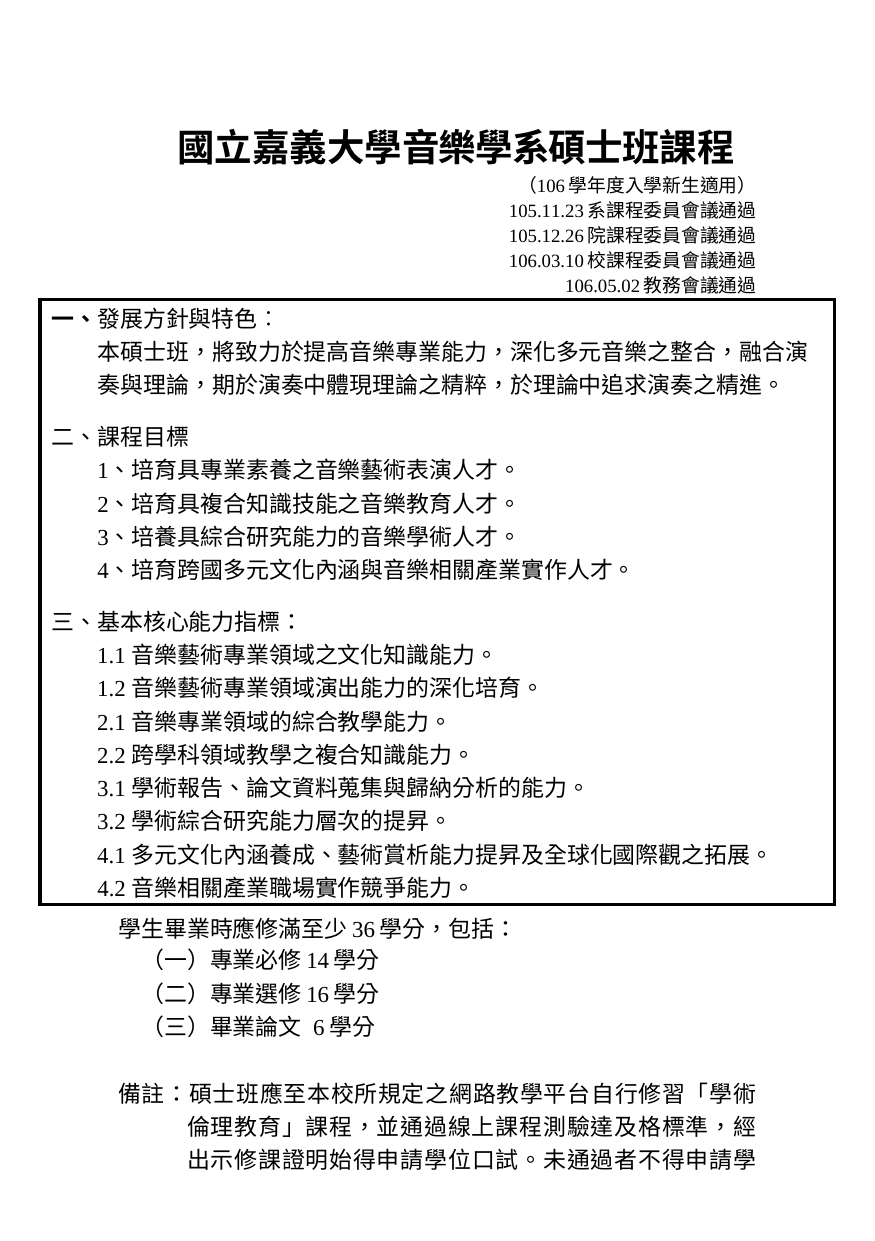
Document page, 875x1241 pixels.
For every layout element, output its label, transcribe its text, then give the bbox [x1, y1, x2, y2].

text （106學年度入學新生適用） [118, 172, 756, 197]
text 學生畢業時應修滿至少36學分，包括： [118, 917, 756, 942]
text 國立嘉義大學音樂學系碩士班課程 [118, 118, 756, 172]
text 105.11.23系課程委員會議通過 [118, 197, 756, 222]
text 106.05.02教務會議通過 [118, 272, 756, 297]
text 106.03.10校課程委員會議通過 [118, 247, 756, 272]
text 105.12.26院課程委員會議通過 [118, 222, 756, 247]
text 備註：碩士班應至本校所規定之網路教學平台自行修習「學術倫理教育」課程，並通過線上課程測驗達及格標準，經出示修課證明始得申請學位口試。未通過者不得申請學 [118, 1076, 756, 1176]
table_header 一、發展方針與特色︰ 本碩士班，將致力於提高音樂專業能力，深化多元音樂之整合，融合演奏與理論，期於演奏中體現理論之精粹，於理論中追求演奏之精進。 二、課程目標 1、培育具專業素養之音樂藝術表演人才。 2、培育具複合知識技能之音樂教育人才。 3、培養具綜合研究能力的音樂學術人才。 4、培育跨國多元文化內涵與音樂相關產業實作人才。 三、‎基本核心能力指標‎：‎ 1.1 音樂藝術專業領域之文化知識能力。 1.2 音樂藝術專業領域演出能力的深化培育。 2.1 音樂專業領域的綜合教學能力。 2.2 跨學科領域教學之複合知識能力。 3.1 學術報告、論文資料蒐集與歸納分析的能力。 3.2 學術綜合研究能力層次的提昇。 4.1 多元文化內涵養成、藝術賞析能力提昇及全球化國際觀之拓展。 4.2 音樂相關產業職場實作競爭能力。 [42, 301, 833, 903]
text （一）專業必修14學分 [118, 942, 756, 976]
text （二）專業選修16學分 [118, 976, 756, 1009]
text （三）畢業論文 6學分 [118, 1009, 756, 1042]
